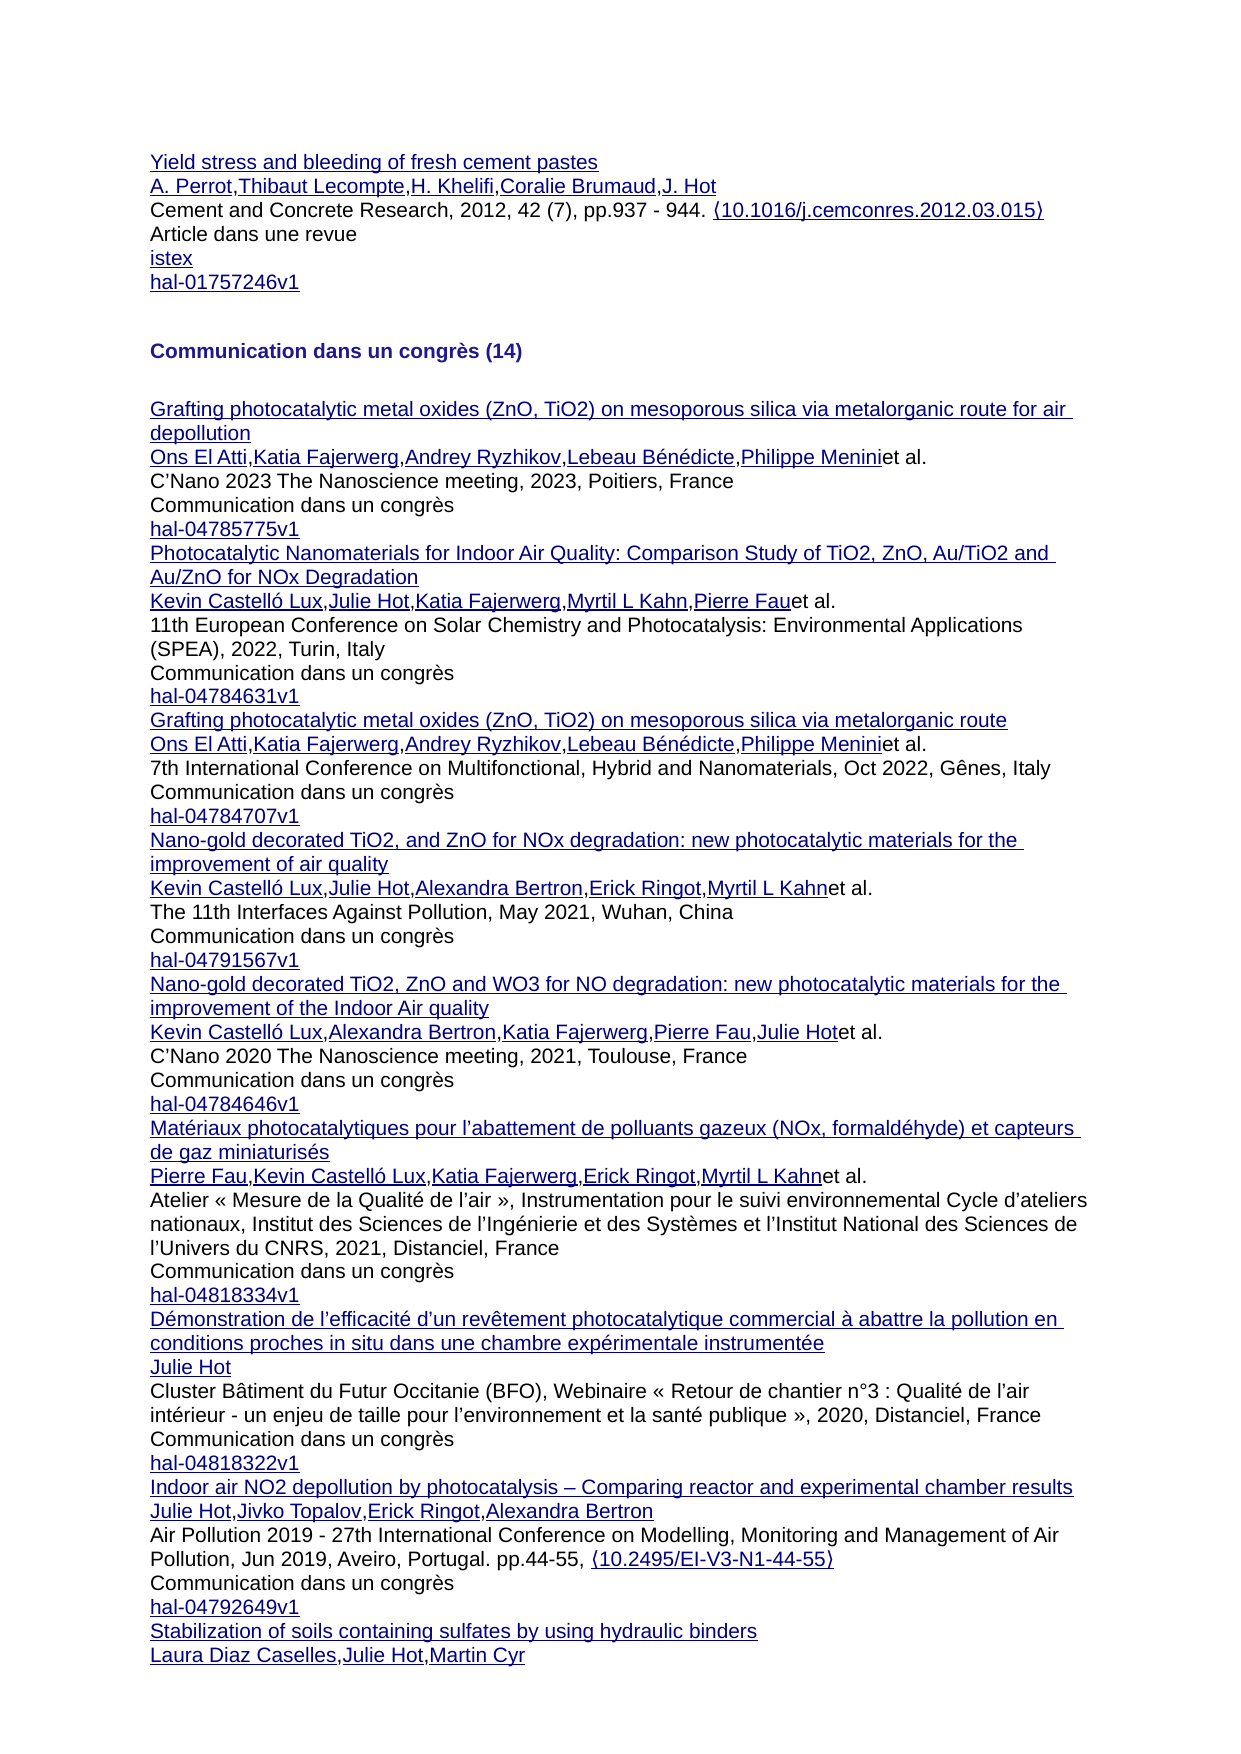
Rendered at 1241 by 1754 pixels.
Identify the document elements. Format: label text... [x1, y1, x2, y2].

table_cell Nano-gold decorated TiO2, and ZnO for NOx degradation: new photocatalytic materials for the improvement of air quality Kevin Castelló Lux,Julie Hot,Alexandra Bertron,Erick Ringot,Myrtil L Kahnet al. The 11th Interfaces Against Pollution, May 2021, Wuhan, China Communication dans un congrès hal-04791567v1 [150, 828, 1090, 972]
table_cell Indoor air NO2 depollution by photocatalysis – Comparing reactor and experimental chamber results Julie Hot,Jivko Topalov,Erick Ringot,Alexandra Bertron Air Pollution 2019 - 27th International Conference on Modelling, Monitoring and Management of Air Pollution, Jun 2019, Aveiro, Portugal. pp.44-55, ⟨10.2495/EI-V3-N1-44-55⟩ Communication dans un congrès hal-04792649v1 [150, 1475, 1090, 1619]
subtitle Communication dans un congrès (14) [150, 338, 1090, 362]
table_cell Stabilization of soils containing sulfates by using hydraulic binders Laura Diaz Caselles,Julie Hot,Martin Cyr [150, 1619, 1090, 1667]
table_cell Photocatalytic Nanomaterials for Indoor Air Quality: Comparison Study of TiO2, ZnO, Au/TiO2 and Au/ZnO for NOx Degradation Kevin Castelló Lux,Julie Hot,Katia Fajerwerg,Myrtil L Kahn,Pierre Fauet al. 11th European Conference on Solar Chemistry and Photocatalysis: Environmental Applications (SPEA), 2022, Turin, Italy Communication dans un congrès hal-04784631v1 [150, 541, 1090, 708]
table_cell Nano-gold decorated TiO2, ZnO and WO3 for NO degradation: new photocatalytic materials for the improvement of the Indoor Air quality Kevin Castelló Lux,Alexandra Bertron,Katia Fajerwerg,Pierre Fau,Julie Hotet al. C’Nano 2020 The Nanoscience meeting, 2021, Toulouse, France Communication dans un congrès hal-04784646v1 [150, 972, 1090, 1116]
table_cell Grafting photocatalytic metal oxides (ZnO, TiO2) on mesoporous silica via metalorganic route Ons El Atti,Katia Fajerwerg,Andrey Ryzhikov,Lebeau Bénédicte,Philippe Meniniet al. 7th International Conference on Multifonctional, Hybrid and Nanomaterials, Oct 2022, Gênes, Italy Communication dans un congrès hal-04784707v1 [150, 708, 1090, 828]
table_cell Yield stress and bleeding of fresh cement pastes A. Perrot,Thibaut Lecompte,H. Khelifi,Coralie Brumaud,J. Hot Cement and Concrete Research, 2012, 42 (7), pp.937 - 944. ⟨10.1016/j.cemconres.2012.03.015⟩ Article dans une revue istex hal-01757246v1 [150, 150, 1090, 294]
table_cell Démonstration de l’efficacité d’un revêtement photocatalytique commercial à abattre la pollution en conditions proches in situ dans une chambre expérimentale instrumentée Julie Hot Cluster Bâtiment du Futur Occitanie (BFO), Webinaire « Retour de chantier n°3 : Qualité de l’air intérieur - un enjeu de taille pour l’environnement et la santé publique », 2020, Distanciel, France Communication dans un congrès hal-04818322v1 [150, 1307, 1090, 1475]
table_cell Matériaux photocatalytiques pour l’abattement de polluants gazeux (NOx, formaldéhyde) et capteurs de gaz miniaturisés Pierre Fau,Kevin Castelló Lux,Katia Fajerwerg,Erick Ringot,Myrtil L Kahnet al. Atelier « Mesure de la Qualité de l’air », Instrumentation pour le suivi environnemental Cycle d’ateliers nationaux, Institut des Sciences de l’Ingénierie et des Systèmes et l’Institut National des Sciences de l’Univers du CNRS, 2021, Distanciel, France Communication dans un congrès hal-04818334v1 [150, 1116, 1090, 1307]
table_header Grafting photocatalytic metal oxides (ZnO, TiO2) on mesoporous silica via metalorganic route for air depollution Ons El Atti,Katia Fajerwerg,Andrey Ryzhikov,Lebeau Bénédicte,Philippe Meniniet al. C’Nano 2023 The Nanoscience meeting, 2023, Poitiers, France Communication dans un congrès hal-04785775v1 [150, 397, 1090, 541]
